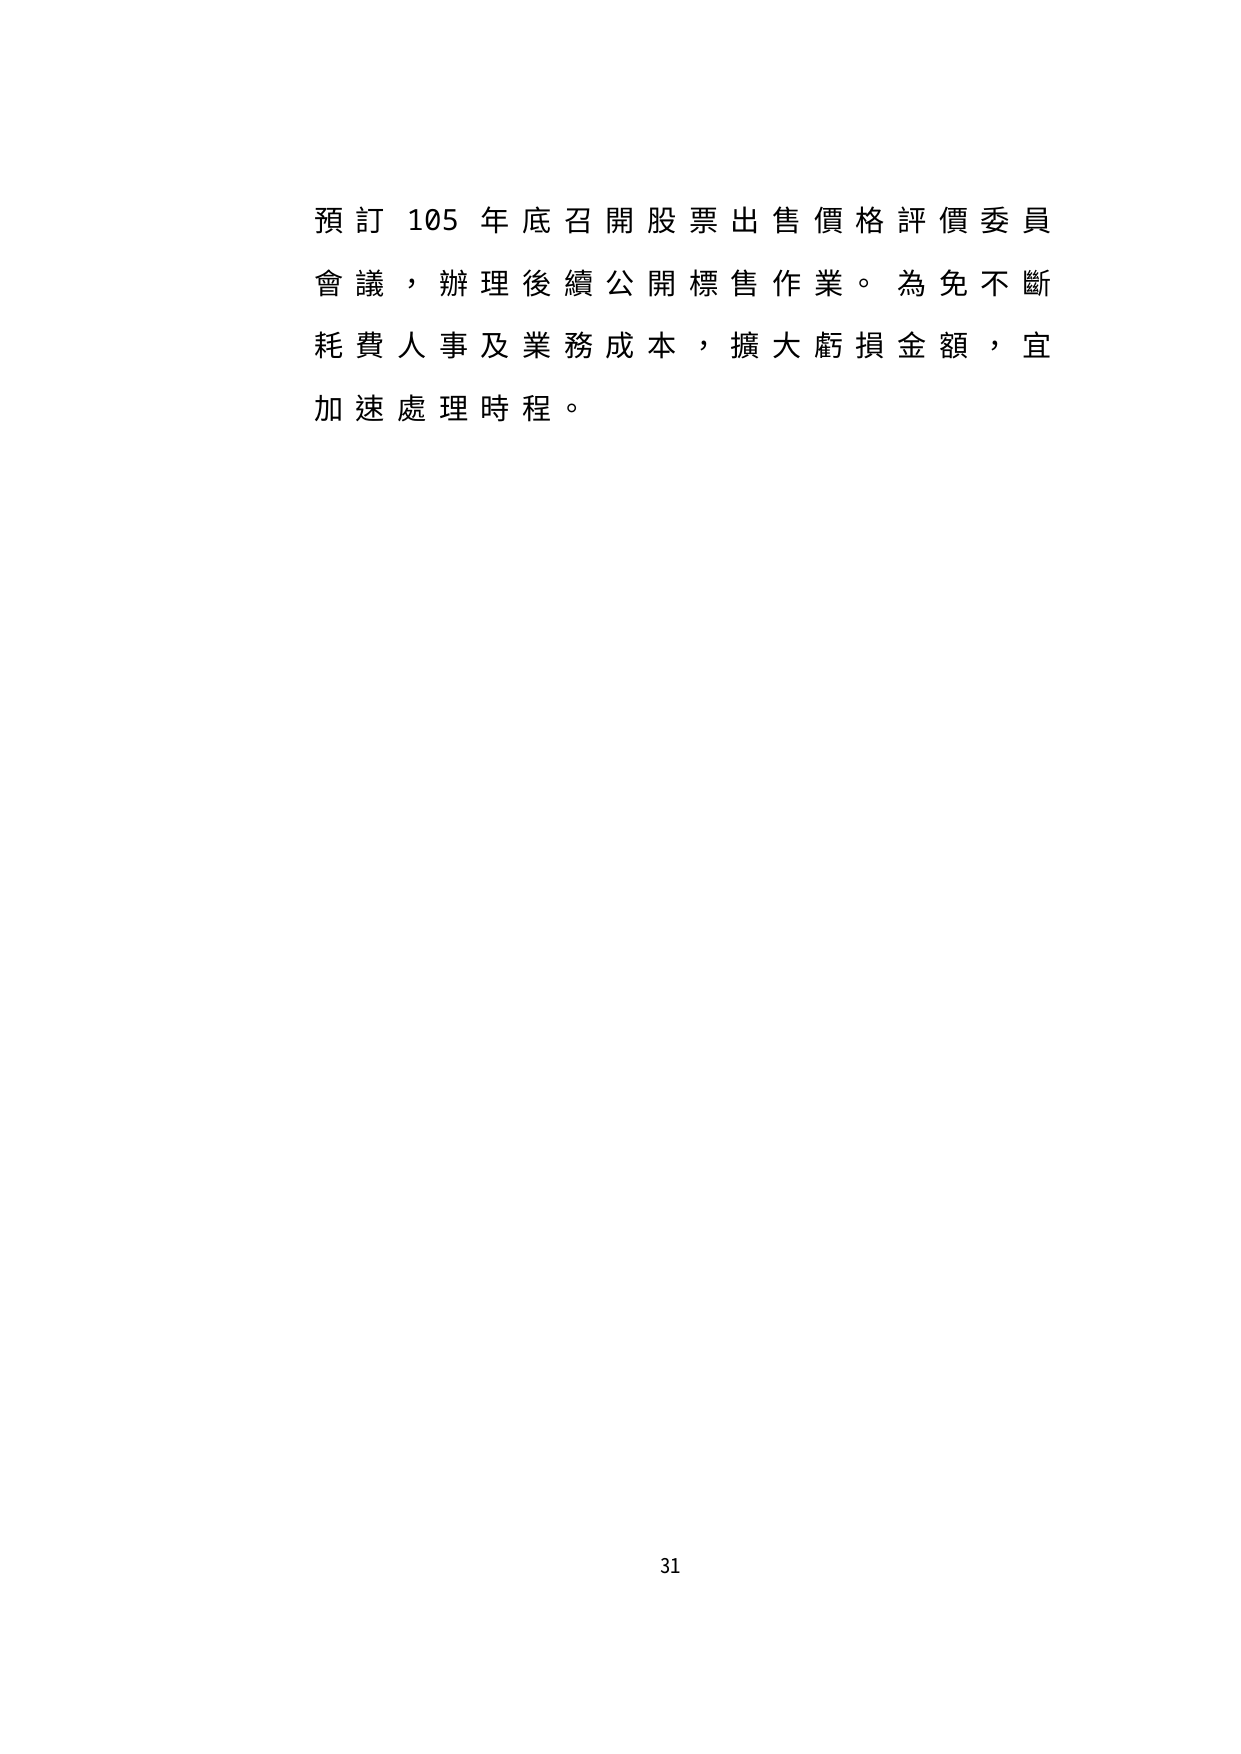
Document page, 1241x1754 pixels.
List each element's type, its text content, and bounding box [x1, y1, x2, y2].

text 2.退輔會主管：該會安置基金投資歐欣環保公司，自95年迄今已達10年仍無法正式營運，經營績效年年掛零，公股派任董事長每個月卻持續領取15萬元左右月薪，每年虧損金額達千萬元以上，備受抨擊。該會於103年4月30日始檢討是項投資案無法達成原始投資目的，報經行政院同意撤資；至104年12月開始辦理資產鑑價事宜，預訂105年底召開股票出售價格評價委員會議，辦理後續公開標售作業。為免不斷耗費人事及業務成本，擴大虧損金額，宜加速處理時程。 [271, 177, 1058, 427]
